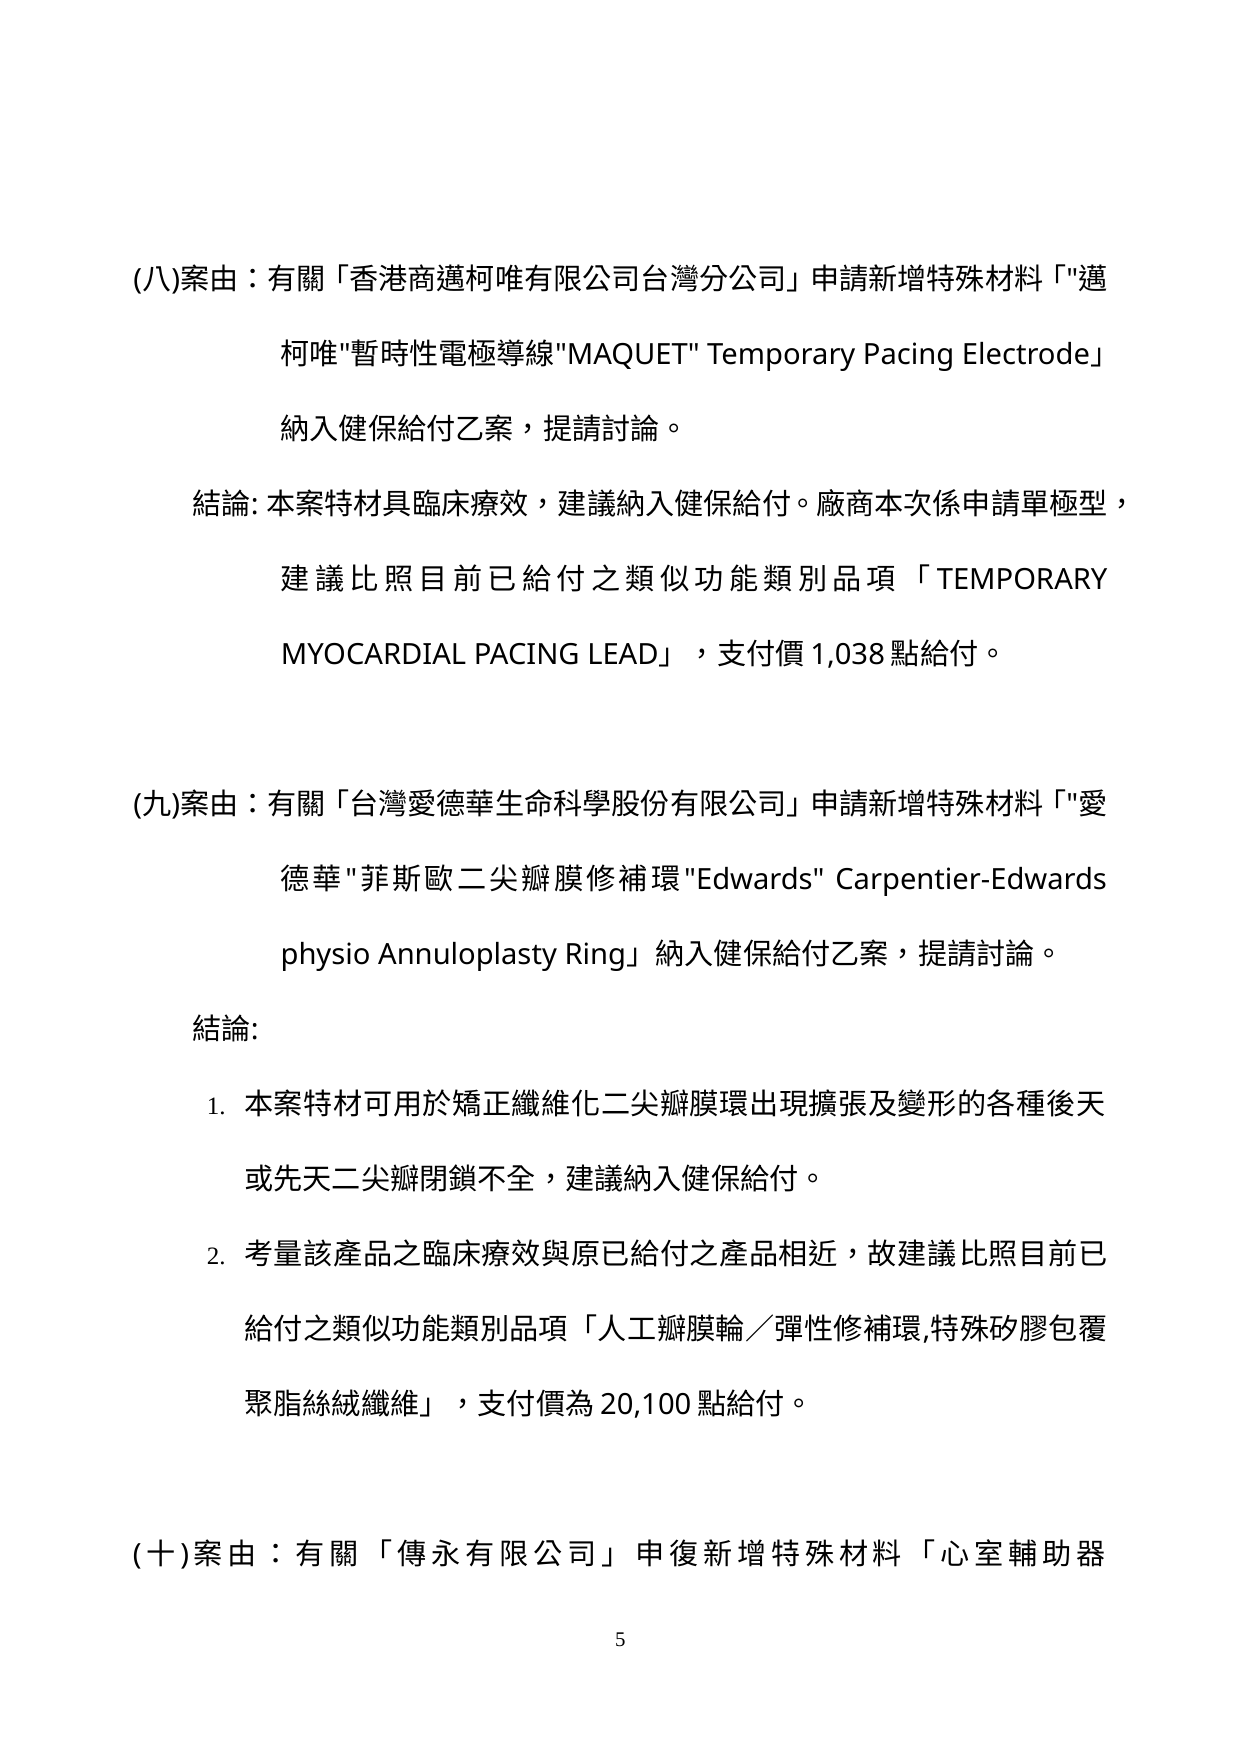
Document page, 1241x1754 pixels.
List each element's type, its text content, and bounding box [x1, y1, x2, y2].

list 本案特材可用於矯正纖維化二尖瓣膜環出現擴張及變形的各種後天或先天二尖瓣閉鎖不全，建議納入健保給付。 [207, 1064, 1107, 1214]
list 考量該產品之臨床療效與原已給付之產品相近，故建議比照目前已給付之類似功能類別品項「人工瓣膜輪／彈性修補環,特殊矽膠包覆聚脂絲絨纖維」，支付價為20,100點給付。 [207, 1214, 1107, 1439]
text (九)案由：有關「台灣愛德華生命科學股份有限公司」申請新增特殊材料「"愛德華"菲斯歐二尖瓣膜修補環"Edwards" Carpentier-Edwards physio Annuloplasty Ring」納入健保給付乙案，提請討論。 [133, 764, 1107, 989]
text 結論: [192, 989, 1107, 1064]
text (十)案由：有關「傳永有限公司」申復新增特殊材料「心室輔助器 [133, 1514, 1107, 1589]
text 結論: 本案特材具臨床療效，建議納入健保給付。廠商本次係申請單極型，建議比照目前已給付之類似功能類別品項「TEMPORARY MYOCARDIAL PACING LEAD」，支付價1,038點給付。 [192, 464, 1107, 689]
text (八)案由：有關「香港商邁柯唯有限公司台灣分公司」申請新增特殊材料「"邁柯唯"暫時性電極導線"MAQUET" Temporary Pacing Electrode」納入健保給付乙案，提請討論。 [133, 239, 1107, 464]
